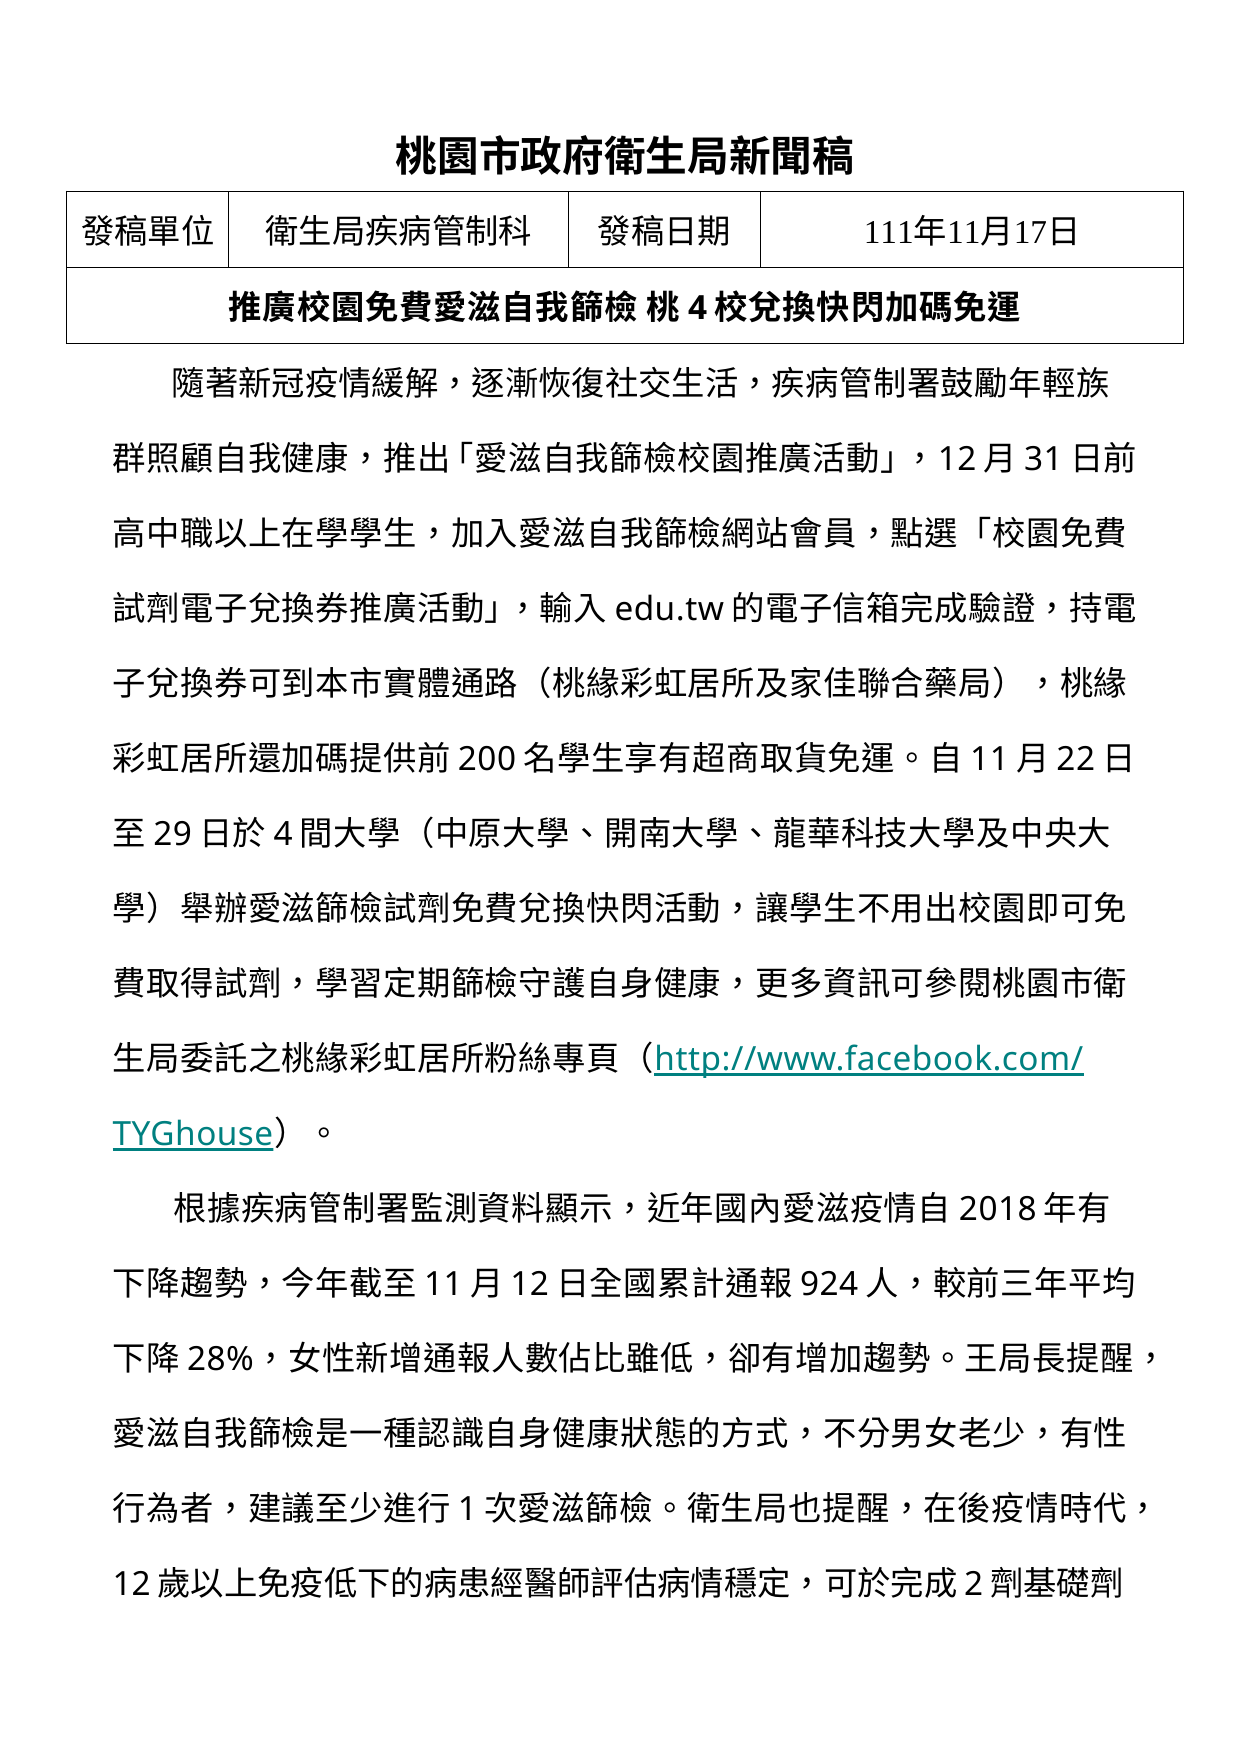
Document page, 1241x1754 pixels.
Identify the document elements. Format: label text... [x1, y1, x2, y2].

table_header 發稿日期 [569, 192, 760, 267]
text 桃園市政府衛生局新聞稿 [112, 116, 1137, 191]
table_header 衛生局疾病管制科 [229, 192, 568, 267]
text 隨著新冠疫情緩解，逐漸恢復社交生活，疾病管制署鼓勵年輕族群照顧自我健康，推出「愛滋自我篩檢校園推廣活動」，12月31日前高中職以上在學學生，加入愛滋自我篩檢網站會員，點選「校園免費試劑電子兌換券推廣活動」，輸入edu.tw的電子信箱完成驗證，持電子兌換券可到本市實體通路（桃緣彩虹居所及家佳聯合藥局），桃緣彩虹居所還加碼提供前200名學生享有超商取貨免運。自11月22日至29日於4間大學（中原大學、開南大學、龍華科技大學及中央大學）舉辦愛滋篩檢試劑免費兌換快閃活動，讓學生不用出校園即可免費取得試劑，學習定期篩檢守護自身健康，更多資訊可參閱桃園市衛生局委託之桃緣彩虹居所粉絲專頁（http://www.facebook.com/TYGhouse）。 [112, 344, 1137, 1169]
text 根據疾病管制署監測資料顯示，近年國內愛滋疫情自2018年有下降趨勢，今年截至11月12日全國累計通報924人，較前三年平均下降28%，女性新增通報人數佔比雖低，卻有增加趨勢。王局長提醒，愛滋自我篩檢是一種認識自身健康狀態的方式，不分男女老少，有性行為者，建議至少進行1次愛滋篩檢。衛生局也提醒，在後疫情時代，12歲以上免疫低下的病患經醫師評估病情穩定，可於完成2劑基礎劑後，間隔4週(28天)再接種「基礎加強劑」，以增加COVID-19的抗體與自身保護力。 [112, 1169, 1137, 1619]
table_cell 推廣校園免費愛滋自我篩檢 桃4校兌換快閃加碼免運 [67, 268, 1183, 343]
table_header 發稿單位 [67, 192, 228, 267]
table_header 111年11月17日 [761, 192, 1183, 267]
